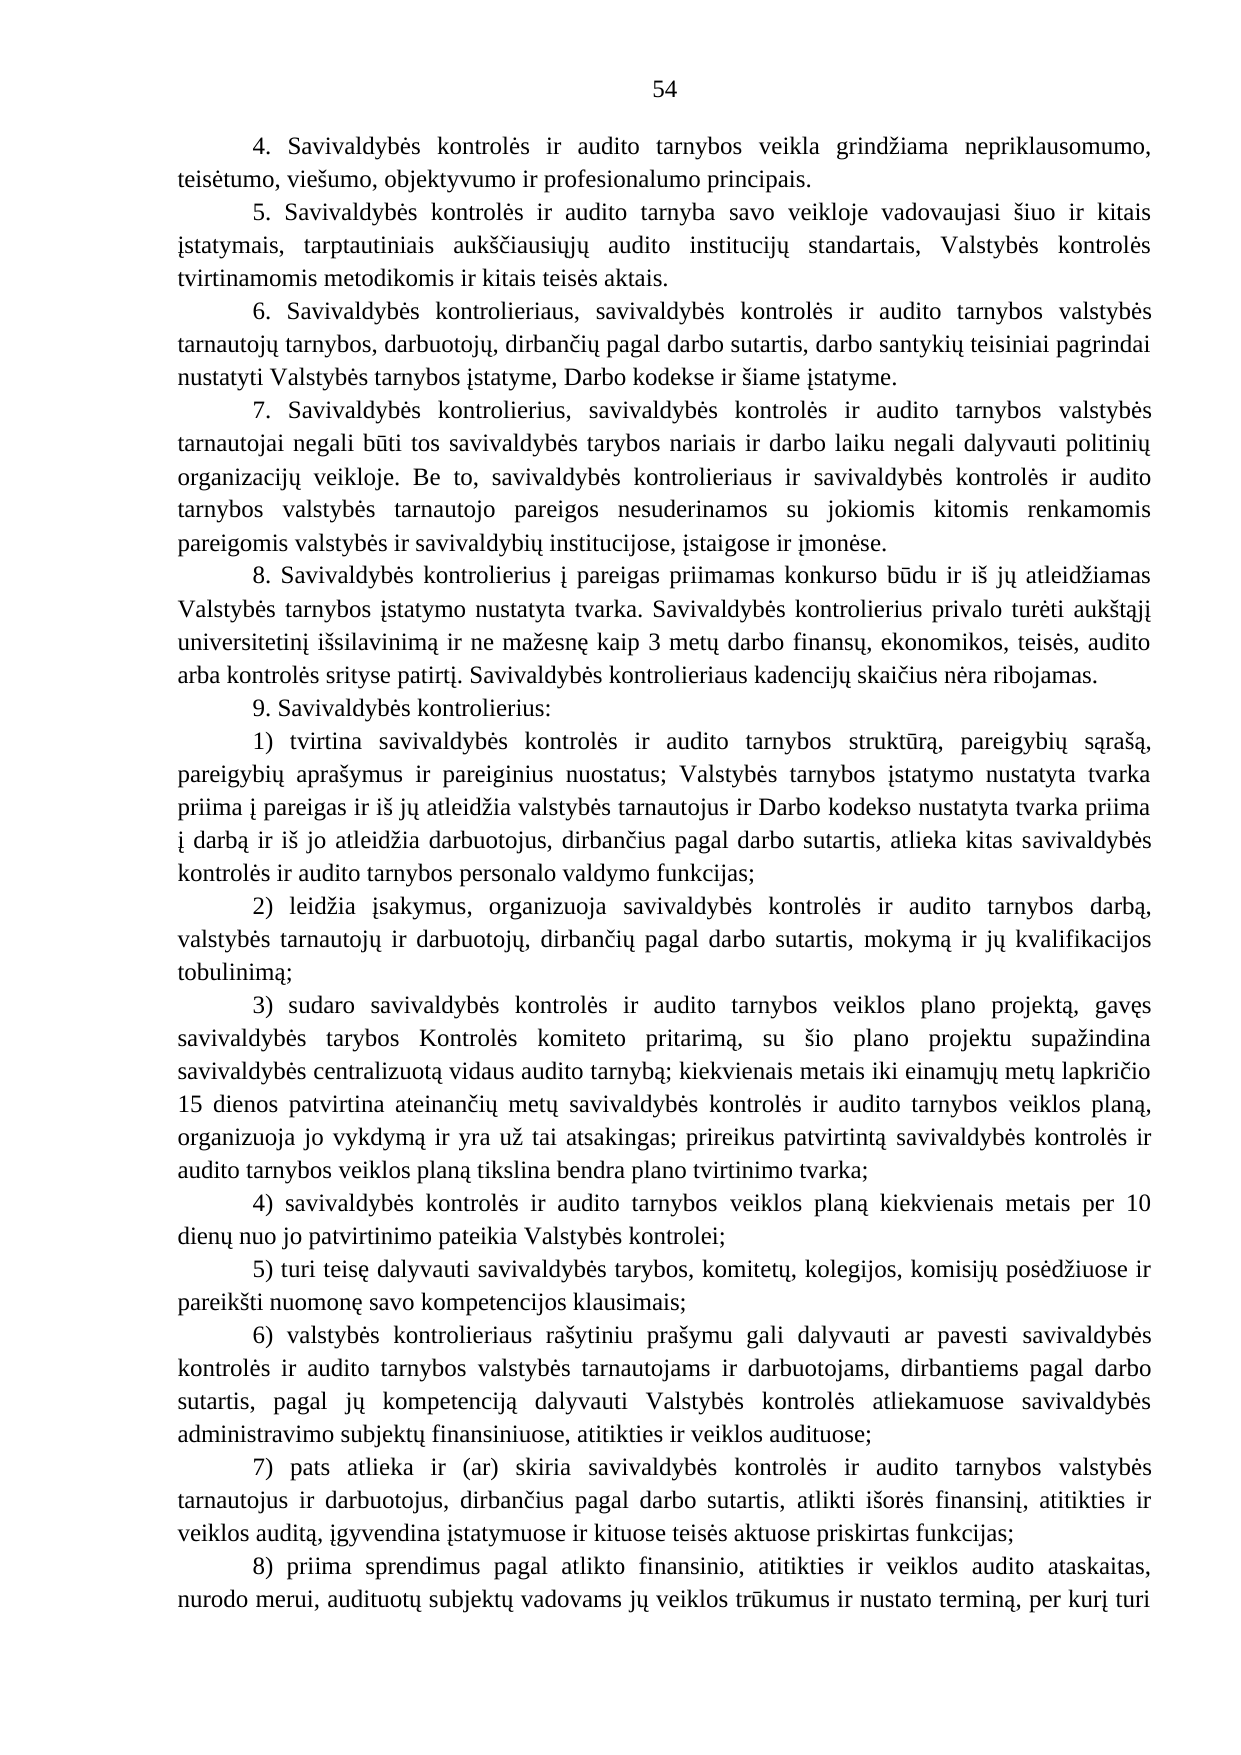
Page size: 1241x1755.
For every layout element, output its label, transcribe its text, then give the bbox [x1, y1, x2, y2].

text 8. Savivaldybės kontrolierius į pareigas priimamas konkurso būdu ir iš jų atleidžiamas Valstybės tarnybos įstatymo nustatyta tvarka. Savivaldybės kontrolierius privalo turėti aukštąjį universitetinį išsilavinimą ir ne mažesnę kaip 3 metų darbo finansų, ekonomikos, teisės, audito arba kontrolės srityse patirtį. Savivaldybės kontrolieriaus kadencijų skaičius nėra ribojamas. [177, 561, 1152, 688]
text 5. Savivaldybės kontrolės ir audito tarnyba savo veikloje vadovaujasi šiuo ir kitais įstatymais, tarptautiniais aukščiausiųjų audito institucijų standartais, Valstybės kontrolės tvirtinamomis metodikomis ir kitais teisės aktais. [177, 197, 1152, 292]
text 9. Savivaldybės kontrolierius: [177, 693, 1152, 721]
text 2) leidžia įsakymus, organizuoja savivaldybės kontrolės ir audito tarnybos darbą, valstybės tarnautojų ir darbuotojų, dirbančių pagal darbo sutartis, mokymą ir jų kvalifikacijos tobulinimą; [177, 891, 1152, 986]
text 4) savivaldybės kontrolės ir audito tarnybos veiklos planą kiekvienais metais per 10 dienų nuo jo patvirtinimo pateikia Valstybės kontrolei; [177, 1188, 1152, 1250]
text 6) valstybės kontrolieriaus rašytiniu prašymu gali dalyvauti ar pavesti savivaldybės kontrolės ir audito tarnybos valstybės tarnautojams ir darbuotojams, dirbantiems pagal darbo sutartis, pagal jų kompetenciją dalyvauti Valstybės kontrolės atliekamuose savivaldybės administravimo subjektų finansiniuose, atitikties ir veiklos audituose; [177, 1320, 1152, 1448]
text 1) tvirtina savivaldybės kontrolės ir audito tarnybos struktūrą, pareigybių sąrašą, pareigybių aprašymus ir pareiginius nuostatus; Valstybės tarnybos įstatymo nustatyta tvarka priima į pareigas ir iš jų atleidžia valstybės tarnautojus ir Darbo kodekso nustatyta tvarka priima į darbą ir iš jo atleidžia darbuotojus, dirbančius pagal darbo sutartis, atlieka kitas savivaldybės kontrolės ir audito tarnybos personalo valdymo funkcijas; [177, 726, 1152, 887]
text 7) pats atlieka ir (ar) skiria savivaldybės kontrolės ir audito tarnybos valstybės tarnautojus ir darbuotojus, dirbančius pagal darbo sutartis, atlikti išorės finansinį, atitikties ir veiklos auditą, įgyvendina įstatymuose ir kituose teisės aktuose priskirtas funkcijas; [177, 1452, 1152, 1547]
text 3) sudaro savivaldybės kontrolės ir audito tarnybos veiklos plano projektą, gavęs savivaldybės tarybos Kontrolės komiteto pritarimą, su šio plano projektu supažindina savivaldybės centralizuotą vidaus audito tarnybą; kiekvienais metais iki einamųjų metų lapkričio 15 dienos patvirtina ateinančių metų savivaldybės kontrolės ir audito tarnybos veiklos planą, organizuoja jo vykdymą ir yra už tai atsakingas; prireikus patvirtintą savivaldybės kontrolės ir audito tarnybos veiklos planą tikslina bendra plano tvirtinimo tvarka; [177, 990, 1152, 1184]
text 6. Savivaldybės kontrolieriaus, savivaldybės kontrolės ir audito tarnybos valstybės tarnautojų tarnybos, darbuotojų, dirbančių pagal darbo sutartis, darbo santykių teisiniai pagrindai nustatyti Valstybės tarnybos įstatyme, Darbo kodekse ir šiame įstatyme. [177, 296, 1152, 391]
text 8) priima sprendimus pagal atlikto finansinio, atitikties ir veiklos audito ataskaitas, nurodo merui, audituotų subjektų vadovams jų veiklos trūkumus ir nustato terminą, per kurį turi [177, 1551, 1152, 1613]
text 7. Savivaldybės kontrolierius, savivaldybės kontrolės ir audito tarnybos valstybės tarnautojai negali būti tos savivaldybės tarybos nariais ir darbo laiku negali dalyvauti politinių organizacijų veikloje. Be to, savivaldybės kontrolieriaus ir savivaldybės kontrolės ir audito tarnybos valstybės tarnautojo pareigos nesuderinamos su jokiomis kitomis renkamomis pareigomis valstybės ir savivaldybių institucijose, įstaigose ir įmonėse. [177, 396, 1152, 556]
text 4. Savivaldybės kontrolės ir audito tarnybos veikla grindžiama nepriklausomumo, teisėtumo, viešumo, objektyvumo ir profesionalumo principais. [177, 131, 1152, 193]
text 5) turi teisę dalyvauti savivaldybės tarybos, komitetų, kolegijos, komisijų posėdžiuose ir pareikšti nuomonę savo kompetencijos klausimais; [177, 1254, 1152, 1316]
